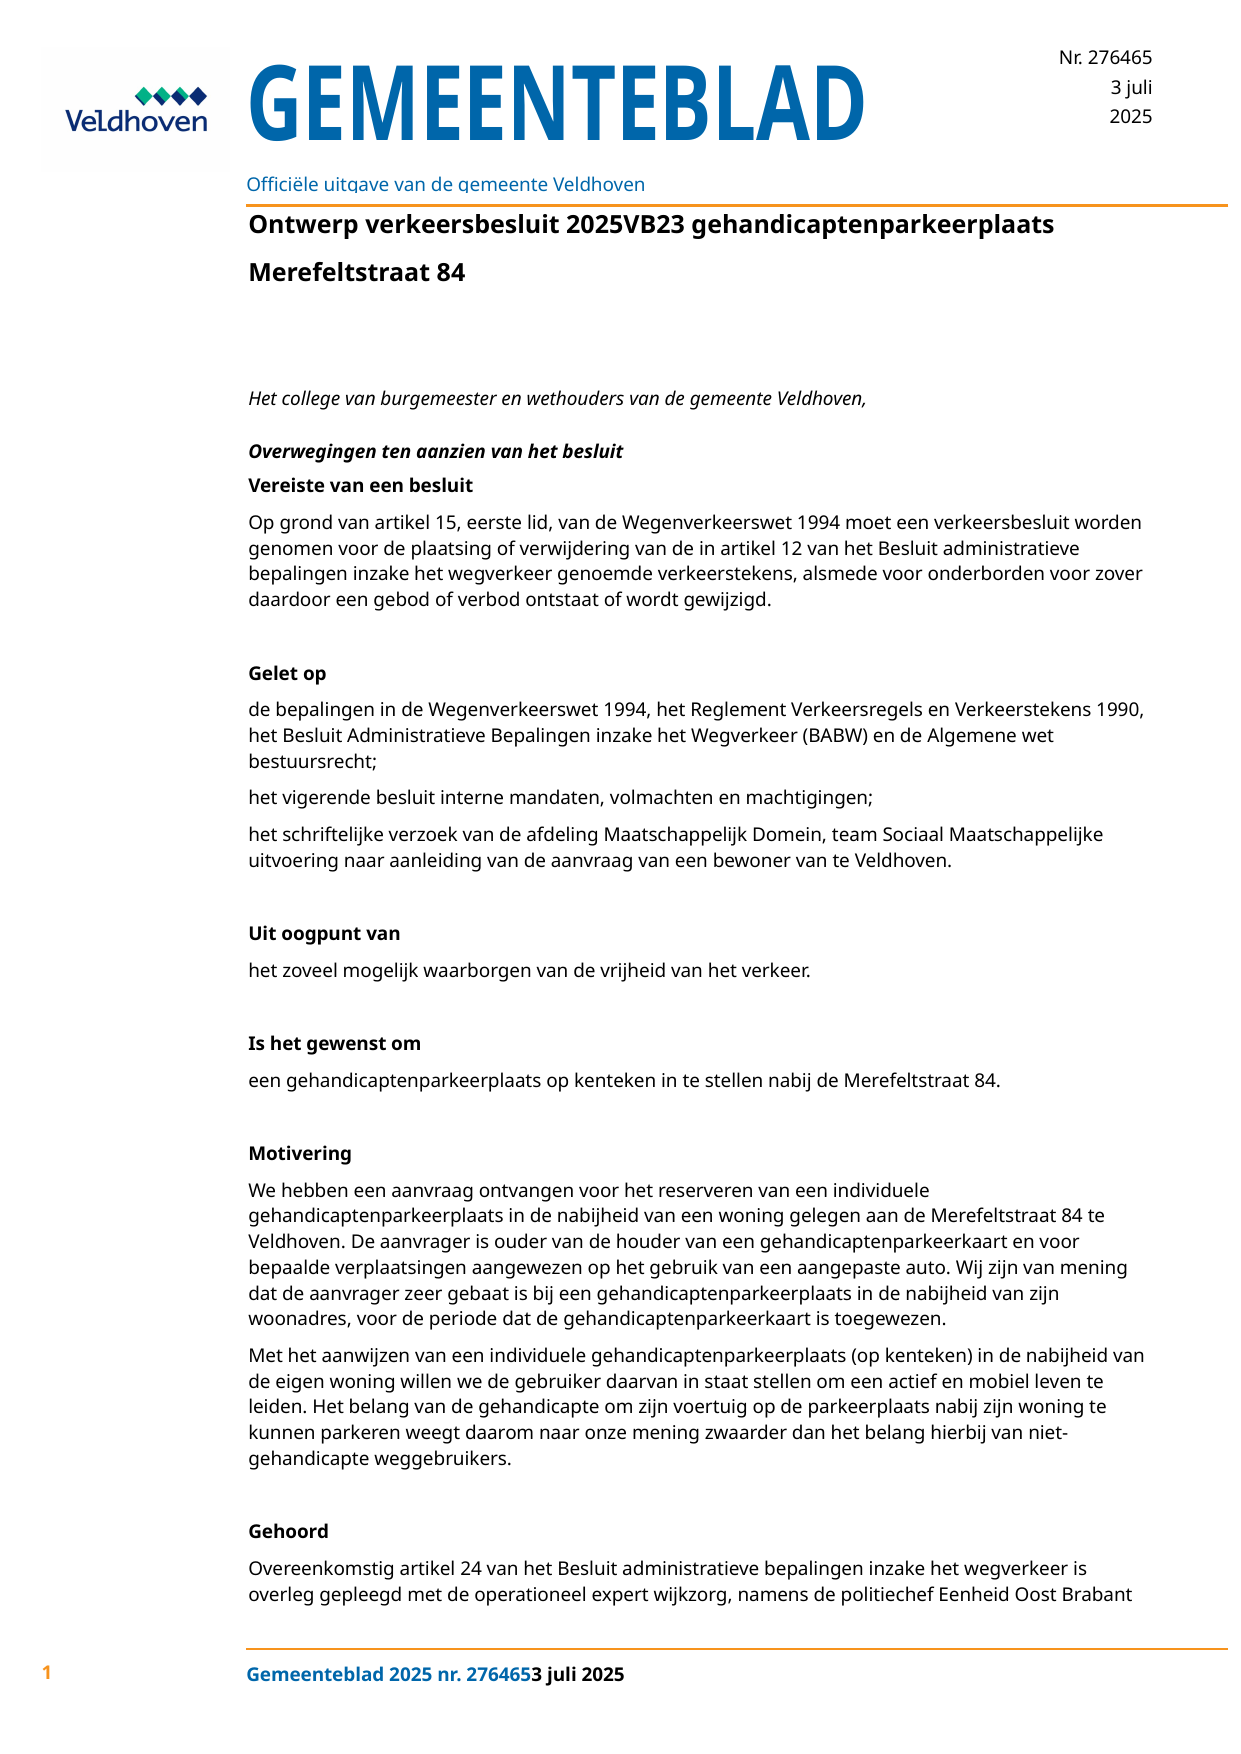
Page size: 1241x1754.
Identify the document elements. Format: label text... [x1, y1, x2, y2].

text Vereiste van een besluit [248, 472, 1152, 498]
text Uit oogpunt van [248, 920, 1152, 946]
text Met het aanwijzen van een individuele gehandicaptenparkeerplaats (op kenteken) in de nabijheid van de eigen woning willen we de gebruiker daarvan in staat stellen om een actief en mobiel leven te leiden. Het belang van de gehandicapte om zijn voertuig op de parkeerplaats nabij zijn woning te kunnen parkeren weegt daarom naar onze mening zwaarder dan het belang hierbij van niet-gehandicapte weggebruikers. [248, 1342, 1152, 1471]
text Gelet op [248, 660, 1152, 685]
text Is het gewenst om [248, 1030, 1152, 1056]
text Op grond van artikel 15, eerste lid, van de Wegenverkeerswet 1994 moet een verkeersbesluit worden genomen voor de plaatsing of verwijdering van de in artikel 12 van het Besluit administratieve bepalingen inzake het wegverkeer genoemde verkeerstekens, alsmede voor onderborden voor zover daardoor een gebod of verbod ontstaat of wordt gewijzigd. [248, 509, 1152, 612]
text We hebben een aanvraag ontvangen voor het reserveren van een individuele gehandicaptenparkeerplaats in de nabijheid van een woning gelegen aan de Merefeltstraat 84 te Veldhoven. De aanvrager is ouder van de houder van een gehandicaptenparkeerkaart en voor bepaalde verplaatsingen aangewezen op het gebruik van een aangepaste auto. Wij zijn van mening dat de aanvrager zeer gebaat is bij een gehandicaptenparkeerplaats in de nabijheid van zijn woonadres, voor de periode dat de gehandicaptenparkeerkaart is toegewezen. [248, 1177, 1152, 1331]
text het schriftelijke verzoek van de afdeling Maatschappelijk Domein, team Sociaal Maatschappelijke uitvoering naar aanleiding van de aanvraag van een bewoner van te Veldhoven. [248, 821, 1152, 873]
text een gehandicaptenparkeerplaats op kenteken in te stellen nabij de Merefeltstraat 84. [248, 1067, 1152, 1093]
picture [41, 47, 231, 172]
text Motivering [248, 1140, 1152, 1166]
text de bepalingen in de Wegenverkeerswet 1994, het Reglement Verkeersregels en Verkeerstekens 1990, het Besluit Administratieve Bepalingen inzake het Wegverkeer (BABW) en de Algemene wet bestuursrecht; [248, 696, 1152, 773]
text Gehoord [248, 1518, 1152, 1544]
text Ontwerp verkeersbesluit 2025VB23 gehandicaptenparkeerplaats Merefeltstraat 84 [248, 207, 1152, 288]
text Het college van burgemeester en wethouders van de gemeente Veldhoven, [248, 386, 1152, 411]
text het zoveel mogelijk waarborgen van de vrijheid van het verkeer. [248, 957, 1152, 983]
text Overwegingen ten aanzien van het besluit [248, 438, 1152, 464]
text Overeenkomstig artikel 24 van het Besluit administratieve bepalingen inzake het wegverkeer is overleg gepleegd met de operationeel expert wijkzorg, namens de politiechef Eenheid Oost Brabant [248, 1555, 1152, 1607]
text het vigerende besluit interne mandaten, volmachten en machtigingen; [248, 784, 1152, 810]
